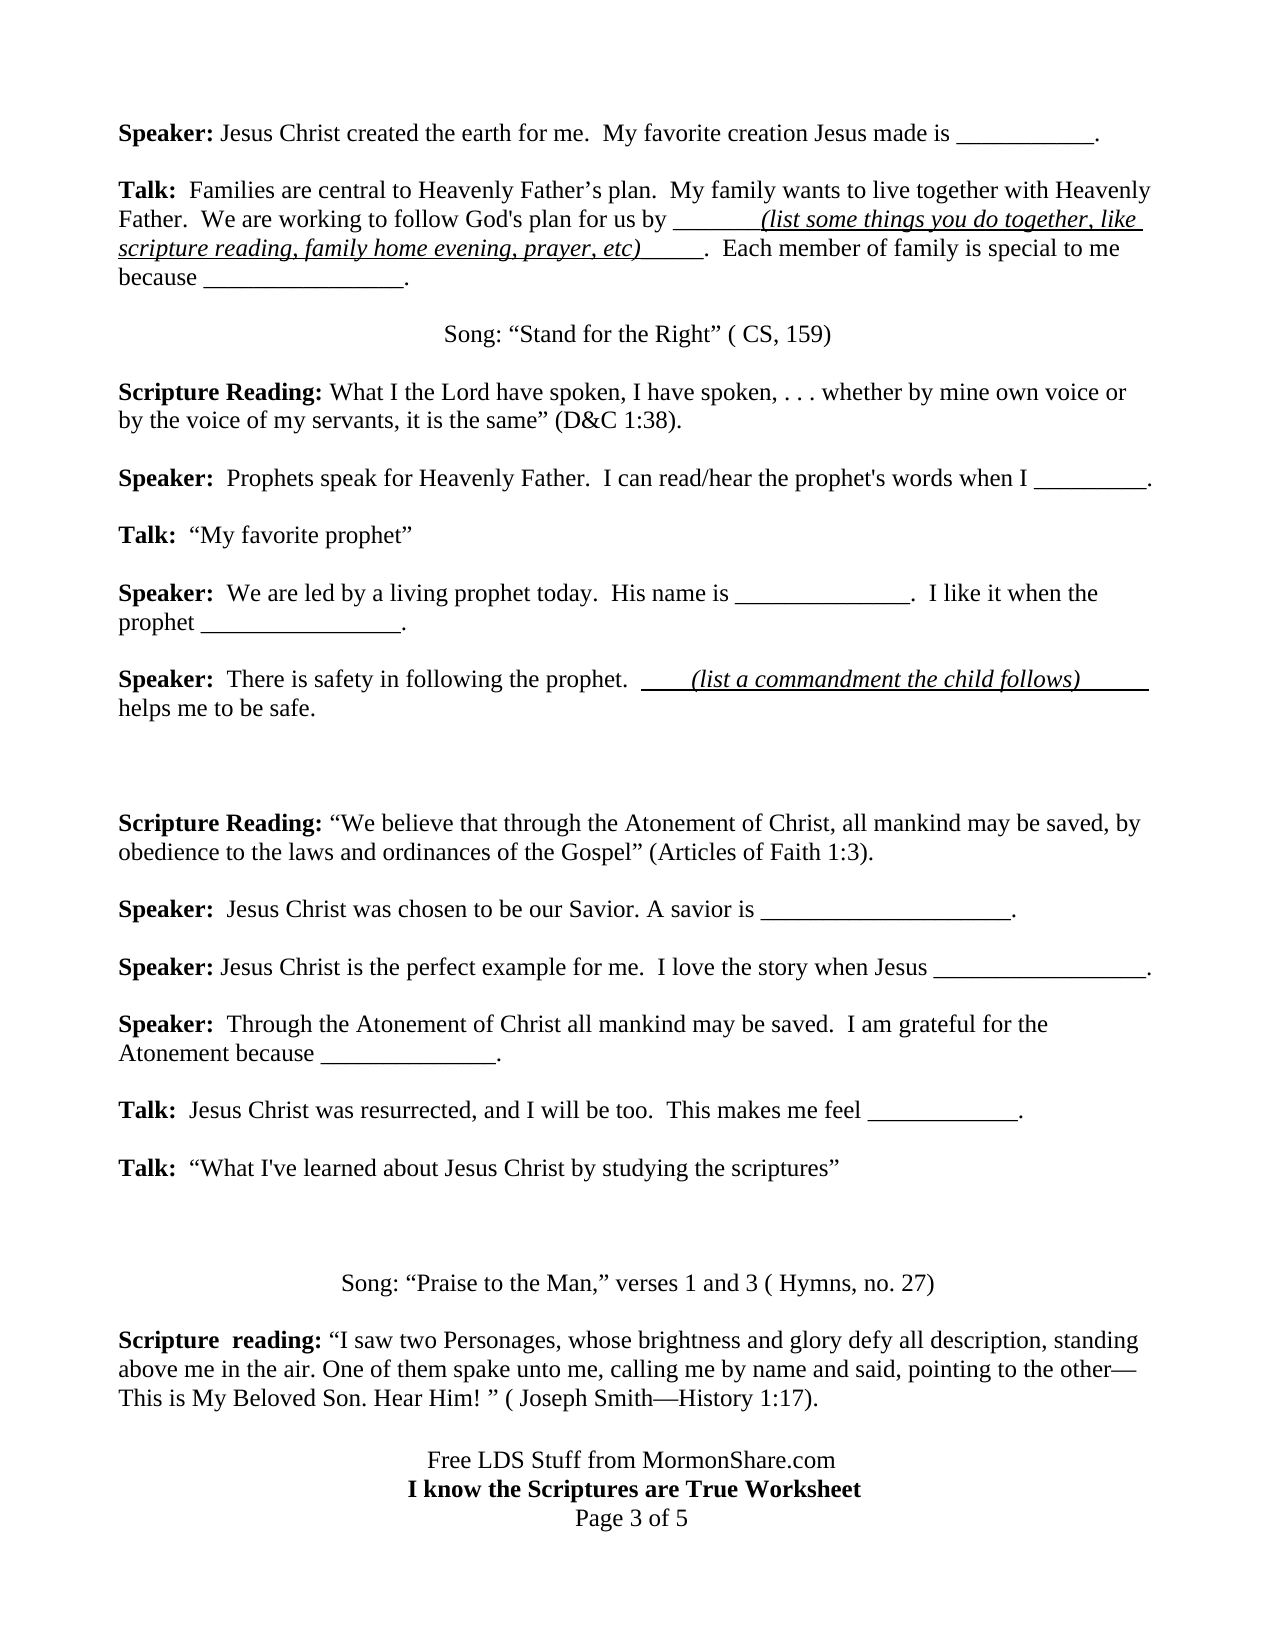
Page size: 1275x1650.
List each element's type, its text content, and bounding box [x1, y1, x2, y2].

text Speaker: Jesus Christ was chosen to be our Savior. A savior is ____________________. [118, 894, 1157, 923]
text Talk: “What I've learned about Jesus Christ by studying the scriptures” [118, 1153, 1157, 1182]
text Talk: Families are central to Heavenly Father’s plan. My family wants to live together with Heavenly Father. We are working to follow God's plan for us by _______(list some things you do together, like scripture reading, family home evening, prayer, etc)_____. Each member of family is special to me because ________________. [118, 176, 1157, 291]
text Speaker: We are led by a living prophet today. His name is ______________. I like it when the prophet ________________. [118, 578, 1157, 636]
text Song: “Praise to the Man,” verses 1 and 3 ( Hymns, no. 27) [118, 1268, 1157, 1297]
text Speaker: Jesus Christ created the earth for me. My favorite creation Jesus made is ___________. [118, 118, 1157, 147]
text Song: “Stand for the Right” ( CS, 159) [118, 319, 1157, 348]
text Speaker: Through the Atonement of Christ all mankind may be saved. I am grateful for the Atonement because ______________. [118, 1009, 1157, 1067]
text Speaker: There is safety in following the prophet. ____(list a commandment the child follows)_____ helps me to be safe. [118, 664, 1157, 722]
text Speaker: Prophets speak for Heavenly Father. I can read/hear the prophet's words when I _________. [118, 463, 1157, 492]
text Talk: Jesus Christ was resurrected, and I will be too. This makes me feel ____________. [118, 1096, 1157, 1124]
text Scripture Reading: “We believe that through the Atonement of Christ, all mankind may be saved, by [118, 808, 1157, 837]
text Talk: “My favorite prophet” [118, 521, 1157, 549]
text Speaker: Jesus Christ is the perfect example for me. I love the story when Jesus _________________. [118, 952, 1157, 981]
text Scripture reading: “I saw two Personages, whose brightness and glory defy all description, standing above me in the air. One of them spake unto me, calling me by name and said, pointing to the other— This is My Beloved Son. Hear Him! ” ( Joseph Smith—History 1:17). [118, 1326, 1157, 1412]
text Scripture Reading: What I the Lord have spoken, I have spoken, . . . whether by mine own voice or by the voice of my servants, it is the same” (D&C 1:38). [118, 377, 1157, 434]
text obedience to the laws and ordinances of the Gospel” (Articles of Faith 1:3). [118, 837, 1157, 866]
